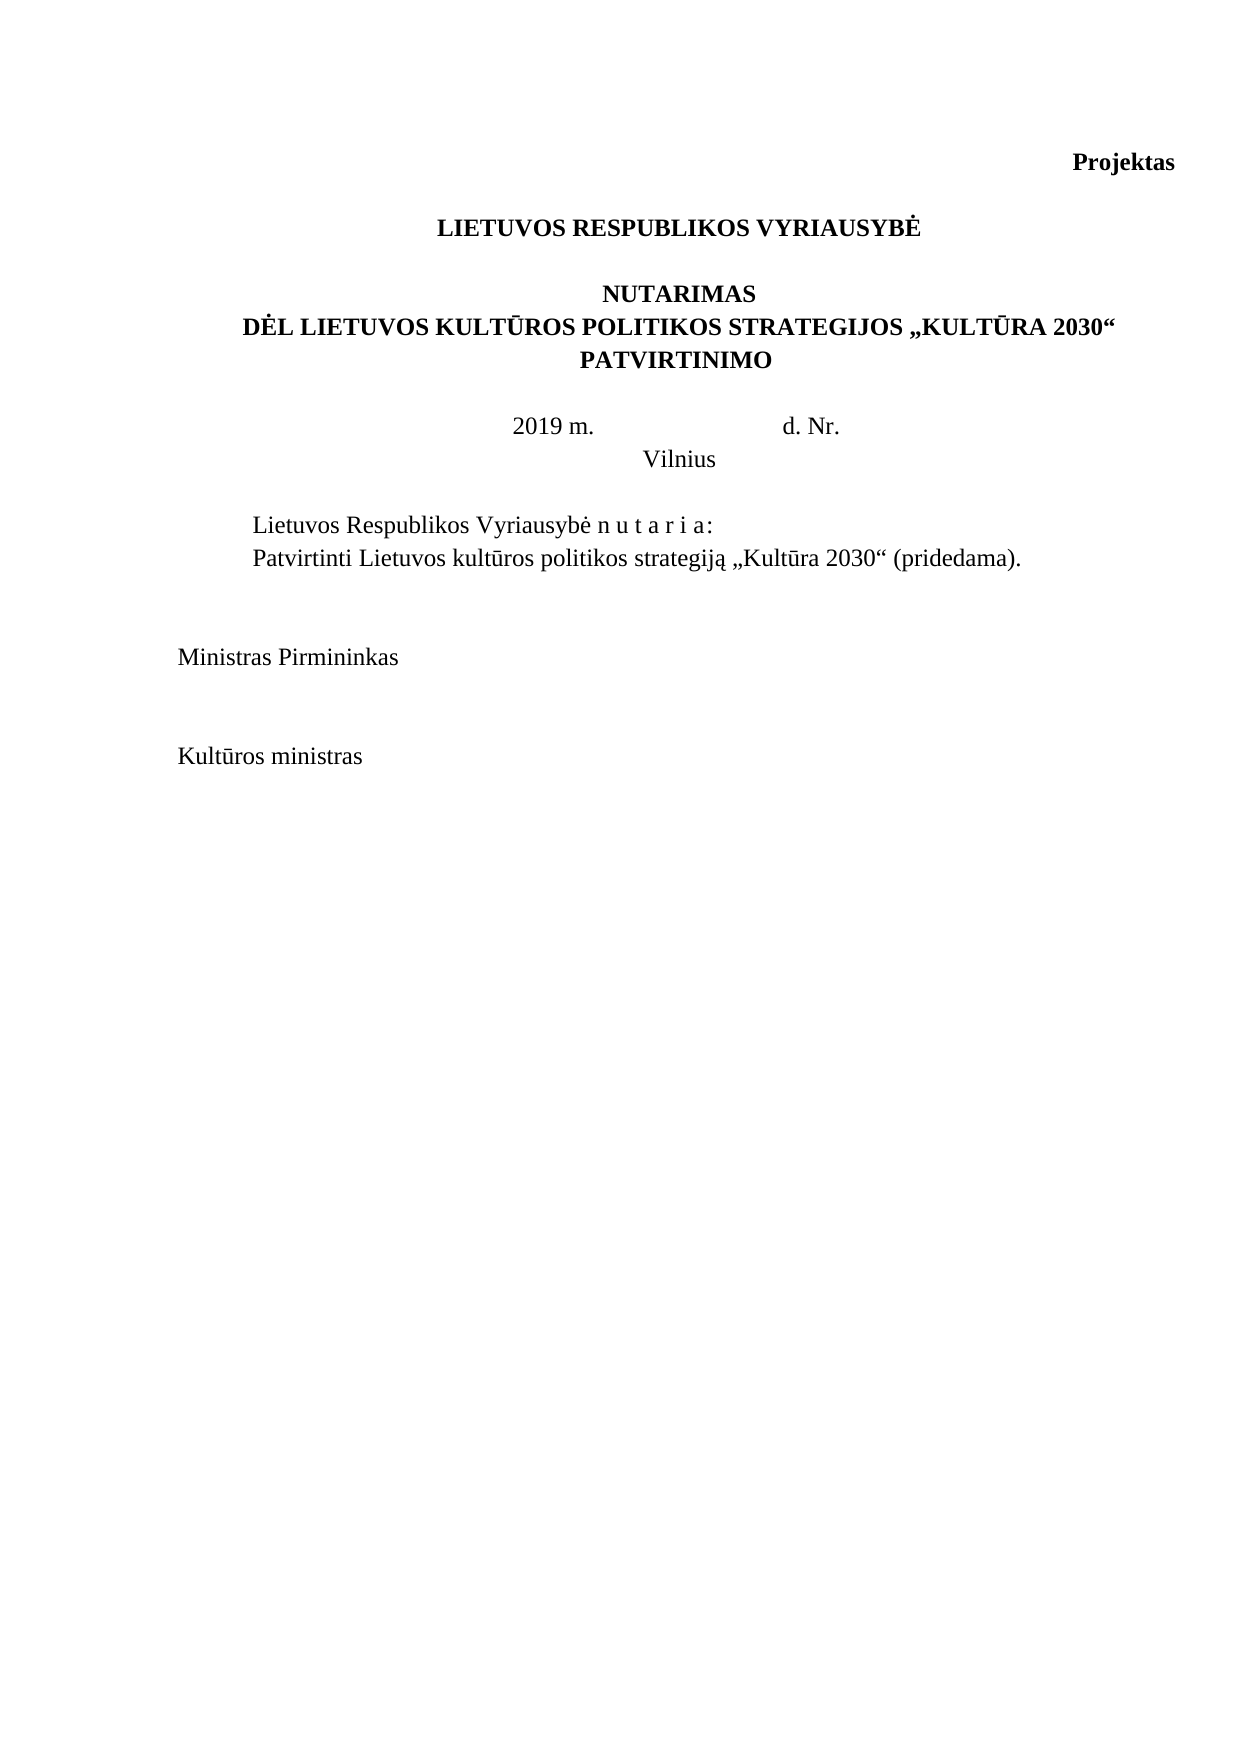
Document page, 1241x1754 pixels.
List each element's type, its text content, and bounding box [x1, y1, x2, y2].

text NUTARIMAS [177, 279, 1181, 308]
text 2019 m. d. Nr. [177, 411, 1181, 440]
text Kultūros ministras [177, 741, 1181, 770]
text Projektas [987, 147, 1181, 176]
text Lietuvos Respublikos Vyriausybė nutaria: [177, 510, 1181, 539]
text Patvirtinti Lietuvos kultūros politikos strategiją „Kultūra 2030“ (pridedama). [177, 543, 1181, 572]
text DĖL lietuvos kultūros politikos strategijos „kultūra 2030“ PATVIRTINIMO [177, 312, 1181, 374]
text Vilnius [177, 444, 1181, 473]
text Ministras Pirmininkas [177, 642, 1181, 671]
text LIETUVOS RESPUBLIKOS VYRIAUSYBĖ [177, 213, 1181, 242]
